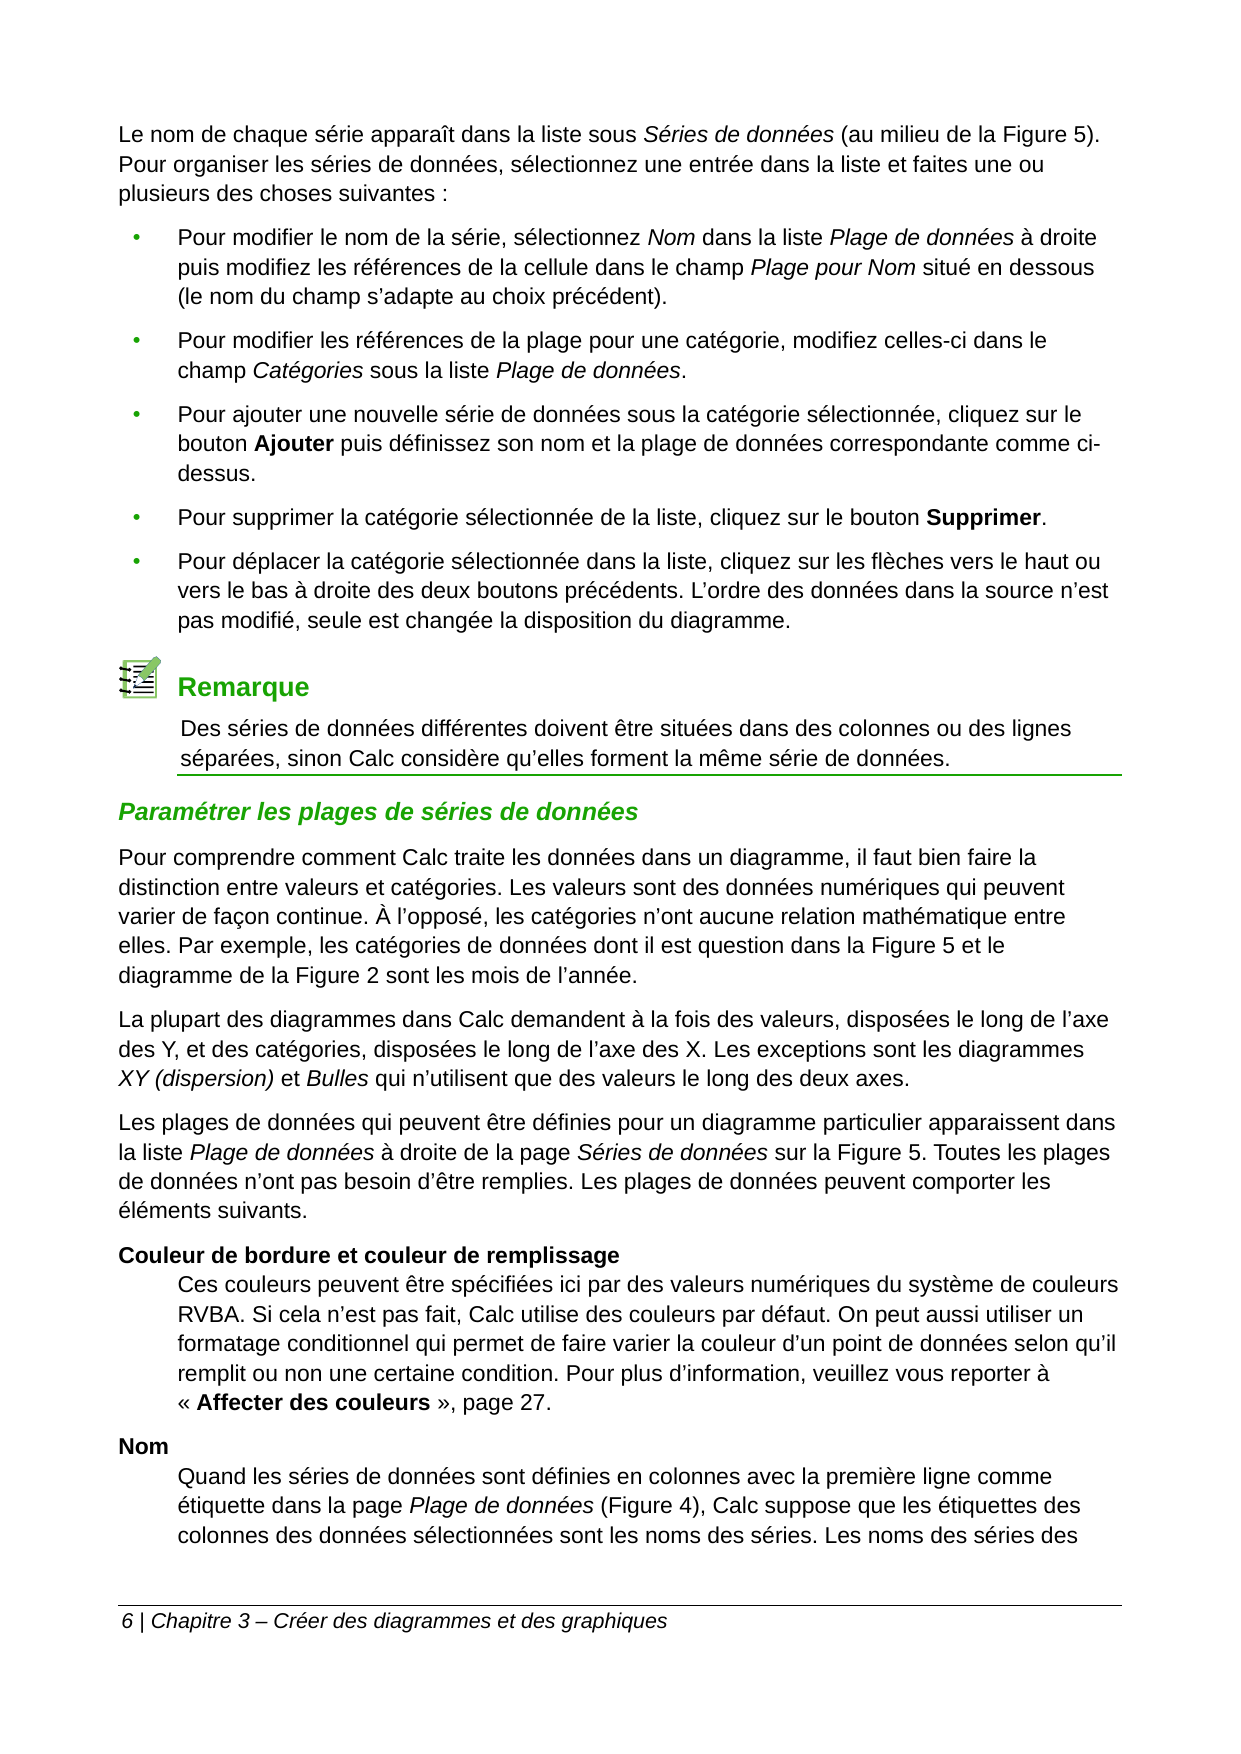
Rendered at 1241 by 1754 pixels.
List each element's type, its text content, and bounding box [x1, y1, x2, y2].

list Quand les séries de données sont définies en colonnes avec la première ligne comme étiquette dans la page Plage de données (Figure 4), Calc suppose que les étiquettes des colonnes des données sélectionnées sont les noms des séries. Les noms des séries des [177, 1459, 1122, 1548]
text Pour comprendre comment Calc traite les données dans un diagramme, il faut bien faire la distinction entre valeurs et catégories. Les valeurs sont des données numériques qui peuvent varier de façon continue. À l’opposé, les catégories n’ont aucune relation mathématique entre elles. Par exemple, les catégories de données dont il est question dans la Figure 5 et le diagramme de la Figure 2 sont les mois de l’année. [118, 841, 1122, 988]
list Pour ajouter une nouvelle série de données sous la catégorie sélectionnée, cliquez sur le bouton Ajouter puis définissez son nom et la plage de données correspondante comme ci-dessus. [133, 398, 1122, 486]
list Ces couleurs peuvent être spécifiées ici par des valeurs numériques du système de couleurs RVBA. Si cela n’est pas fait, Calc utilise des couleurs par défaut. On peut aussi utiliser un formatage conditionnel qui permet de faire varier la couleur d’un point de données selon qu’il remplit ou non une certaine condition. Pour plus d’information, veuillez vous reporter à « Affecter des couleurs », page 27. [177, 1268, 1122, 1415]
text Des séries de données différentes doivent être situées dans des colonnes ou des lignes séparées, sinon Calc considère qu’elles forment la même série de données. [177, 709, 1122, 774]
list Remarque [118, 655, 1122, 702]
subtitle Nom [118, 1430, 1122, 1459]
subtitle Couleur de bordure et couleur de remplissage [118, 1238, 1122, 1268]
text Les plages de données qui peuvent être définies pour un diagramme particulier apparaissent dans la liste Plage de données à droite de la page Séries de données sur la Figure 5. Toutes les plages de données n’ont pas besoin d’être remplies. Les plages de données peuvent comporter les éléments suivants. [118, 1106, 1122, 1224]
list Pour modifier le nom de la série, sélectionnez Nom dans la liste Plage de données à droite puis modifiez les références de la cellule dans le champ Plage pour Nom situé en dessous (le nom du champ s’adapte au choix précédent). [133, 221, 1122, 309]
list Pour déplacer la catégorie sélectionnée dans la liste, cliquez sur les flèches vers le haut ou vers le bas à droite des deux boutons précédents. L’ordre des données dans la source n’est pas modifié, seule est changée la disposition du diagramme. [133, 545, 1122, 633]
list Pour supprimer la catégorie sélectionnée de la liste, cliquez sur le bouton Supprimer. [133, 501, 1122, 530]
list Pour modifier les références de la plage pour une catégorie, modifiez celles-ci dans le champ Catégories sous la liste Plage de données. [133, 324, 1122, 383]
subtitle Paramétrer les plages de séries de données [118, 797, 1122, 826]
text Le nom de chaque série apparaît dans la liste sous Séries de données (au milieu de la Figure 5). Pour organiser les séries de données, sélectionnez une entrée dans la liste et faites une ou plusieurs des choses suivantes : [118, 118, 1122, 207]
text La plupart des diagrammes dans Calc demandent à la fois des valeurs, disposées le long de l’axe des Y, et des catégories, disposées le long de l’axe des X. Les exceptions sont les diagrammes XY (dispersion) et Bulles qui n’utilisent que des valeurs le long des deux axes. [118, 1003, 1122, 1091]
